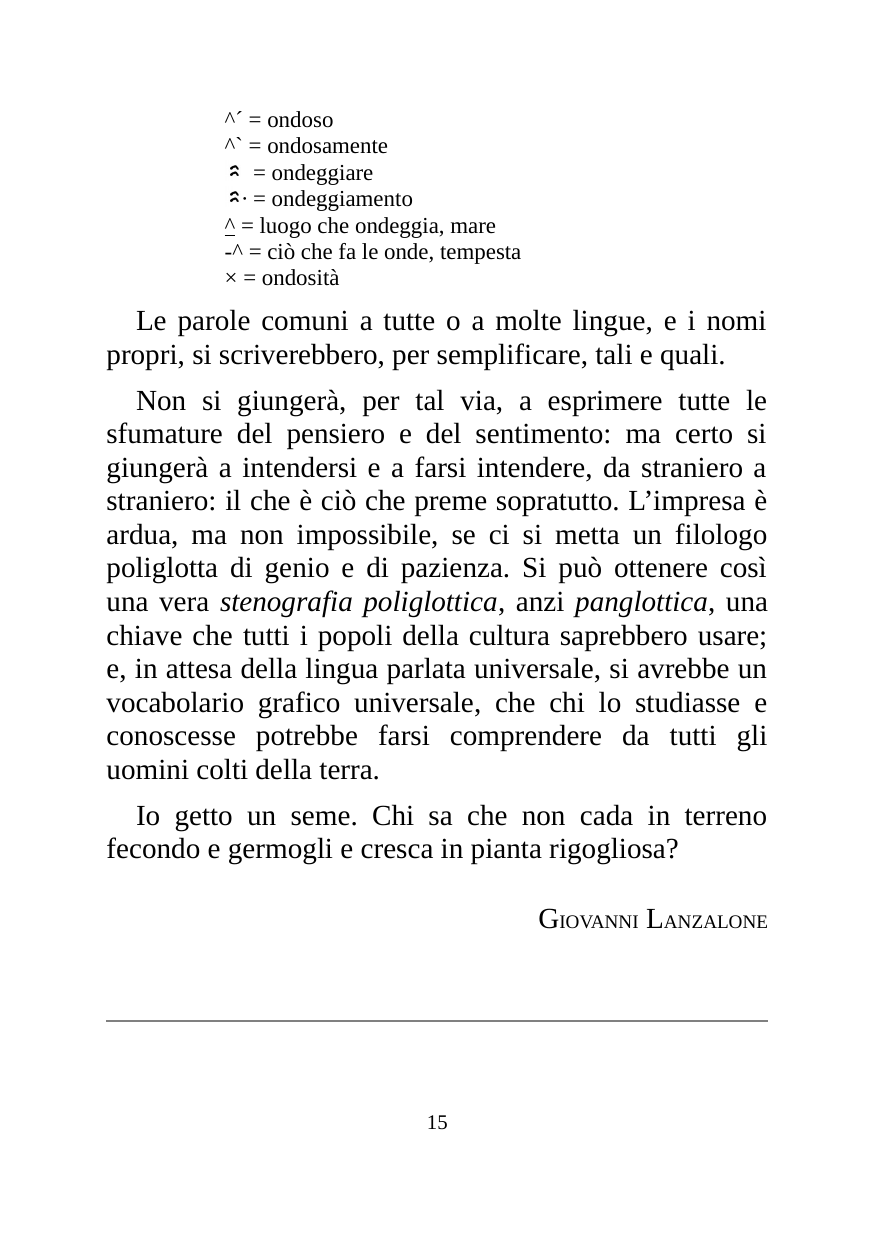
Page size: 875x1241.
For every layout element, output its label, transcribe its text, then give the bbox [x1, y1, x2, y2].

text ^´ = ondoso ^` = ondosamente = ondeggiare · = ondeggiamento ^ = luogo che ondeggia, mare -^ = ciò che fa le onde, tempesta × = ondosità [224, 106, 768, 291]
text Le parole comuni a tutte o a molte lingue, e i nomi propri, si scriverebbero, per semplificare, tali e quali. [106, 303, 768, 370]
text Non si giungerà, per tal via, a esprimere tutte le sfumature del pensiero e del sentimento: ma certo si giungerà a intendersi e a farsi intendere, da straniero a straniero: il che è ciò che preme sopratutto. L’impresa è ardua, ma non impossibile, se ci si metta un filologo poliglotta di genio e di pazienza. Si può ottenere così una vera stenografia poliglottica, anzi panglottica, una chiave che tutti i popoli della cultura saprebbero usare; e, in attesa della lingua parlata universale, si avrebbe un vocabolario grafico universale, che chi lo studiasse e conoscesse potrebbe farsi comprendere da tutti gli uomini colti della terra. [106, 383, 768, 785]
text Giovanni Lanzalone [106, 901, 768, 934]
picture [224, 186, 242, 207]
text Io getto un seme. Chi sa che non cada in terreno fecondo e germogli e cresca in pianta rigogliosa? [106, 798, 768, 865]
picture [224, 160, 242, 181]
